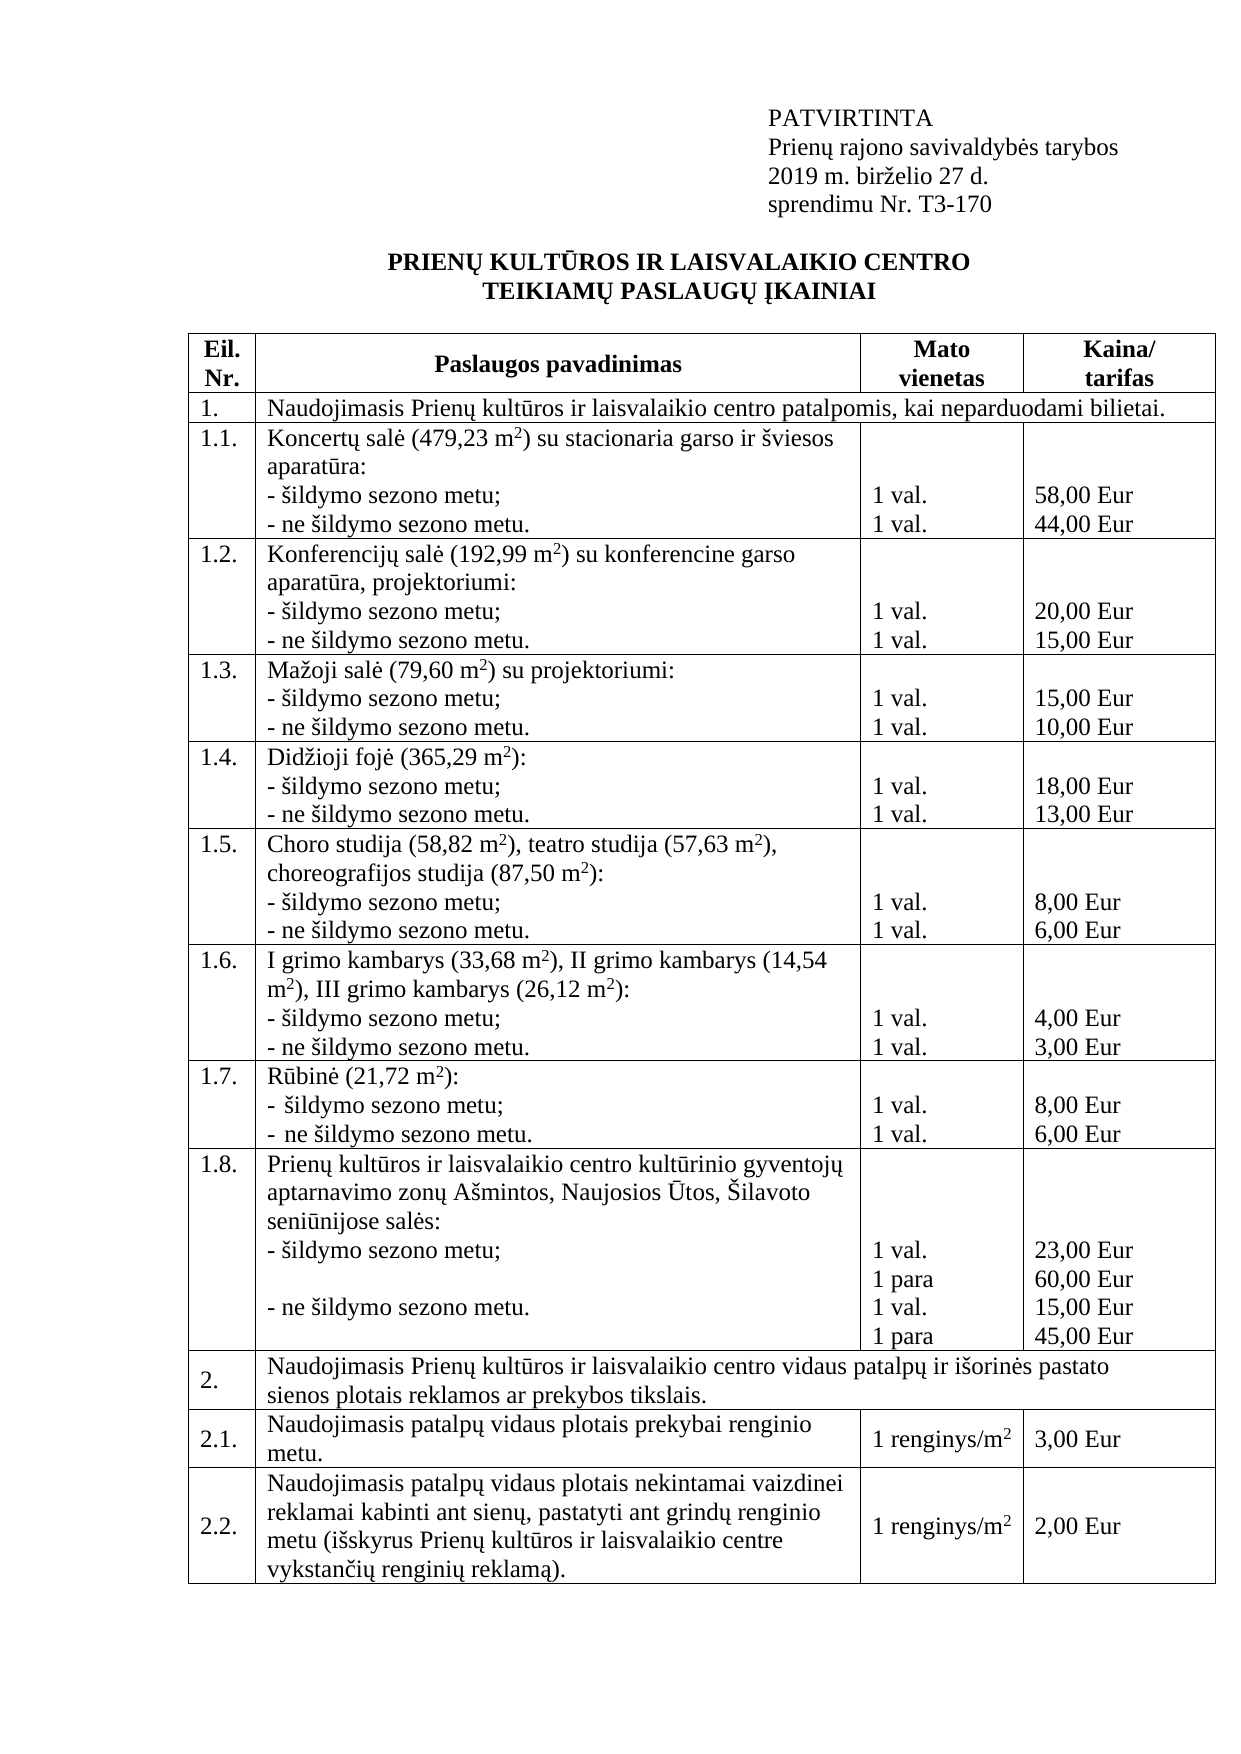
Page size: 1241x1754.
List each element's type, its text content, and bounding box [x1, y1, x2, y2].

table_cell 1 val. 1 val. [861, 1061, 1023, 1148]
text Prienų rajono savivaldybės tarybos [768, 132, 1181, 161]
text PATVIRTINTA [768, 103, 1181, 132]
table_cell 18,00 Eur 13,00 Eur [1024, 742, 1215, 828]
table_cell 1 val. 1 para 1 val. 1 para [861, 1149, 1023, 1350]
table_cell 1.5. [189, 829, 255, 944]
text TEIKIAMŲ PASLAUGŲ ĮKAINIAI [177, 276, 1181, 304]
table_cell 1.2. [189, 539, 255, 654]
text PRIENŲ KULTŪROS IR LAISVALAIKIO CENTRO [177, 247, 1181, 276]
table_cell 8,00 Eur 6,00 Eur [1024, 829, 1215, 944]
table_cell 1.7. [189, 1061, 255, 1148]
table_cell 1 renginys/m2 [861, 1468, 1023, 1583]
table_cell 1.6. [189, 945, 255, 1060]
table_cell Koncertų salė (479,23 m2) su stacionaria garso ir šviesos aparatūra: - šildymo sezono metu; - ne šildymo sezono metu. [256, 423, 860, 538]
table_cell 1.8. [189, 1149, 255, 1350]
table_cell Konferencijų salė (192,99 m2) su konferencine garso aparatūra, projektoriumi: - šildymo sezono metu; - ne šildymo sezono metu. [256, 539, 860, 654]
table_cell Rūbinė (21,72 m2): - šildymo sezono metu; - ne šildymo sezono metu. [256, 1061, 860, 1148]
table_cell 1 val. 1 val. [861, 655, 1023, 741]
table_header Eil. Nr. [189, 334, 255, 392]
table_cell 1. [189, 393, 255, 422]
table_cell I grimo kambarys (33,68 m2), II grimo kambarys (14,54 m2), III grimo kambarys (26,12 m2): - šildymo sezono metu; - ne šildymo sezono metu. [256, 945, 860, 1060]
table_cell 1 val. 1 val. [861, 945, 1023, 1060]
text 2019 m. birželio 27 d. [768, 161, 1181, 189]
table_cell 1.4. [189, 742, 255, 828]
table_cell 1 val. 1 val. [861, 423, 1023, 538]
table_cell 15,00 Eur 10,00 Eur [1024, 655, 1215, 741]
table_cell Mažoji salė (79,60 m2) su projektoriumi: - šildymo sezono metu; - ne šildymo sezono metu. [256, 655, 860, 741]
table_cell 2,00 Eur [1024, 1468, 1215, 1583]
table_cell 2. [189, 1351, 255, 1408]
table_cell Choro studija (58,82 m2), teatro studija (57,63 m2), choreografijos studija (87,50 m2): - šildymo sezono metu; - ne šildymo sezono metu. [256, 829, 860, 944]
table_cell 1.1. [189, 423, 255, 538]
table_cell Didžioji fojė (365,29 m2): - šildymo sezono metu; - ne šildymo sezono metu. [256, 742, 860, 828]
table_cell 8,00 Eur 6,00 Eur [1024, 1061, 1215, 1148]
text sprendimu Nr. T3-170 [768, 189, 1181, 218]
table_cell 58,00 Eur 44,00 Eur [1024, 423, 1215, 538]
table_header Paslaugos pavadinimas [256, 334, 860, 392]
table_cell 1 val. 1 val. [861, 829, 1023, 944]
table_cell 1.3. [189, 655, 255, 741]
table_header Mato vienetas [861, 334, 1023, 392]
table_cell Naudojimasis Prienų kultūros ir laisvalaikio centro vidaus patalpų ir išorinės pastato sienos plotais reklamos ar prekybos tikslais. [256, 1351, 1215, 1408]
table_cell Naudojimasis patalpų vidaus plotais nekintamai vaizdinei reklamai kabinti ant sienų, pastatyti ant grindų renginio metu (išskyrus Prienų kultūros ir laisvalaikio centre vykstančių renginių reklamą). [256, 1468, 860, 1583]
table_cell 1 val. 1 val. [861, 539, 1023, 654]
table_cell 3,00 Eur [1024, 1410, 1215, 1467]
table_cell 2.1. [189, 1410, 255, 1467]
table_cell Naudojimasis patalpų vidaus plotais prekybai renginio metu. [256, 1410, 860, 1467]
table_cell 1 renginys/m2 [861, 1410, 1023, 1467]
table_cell Prienų kultūros ir laisvalaikio centro kultūrinio gyventojų aptarnavimo zonų Ašmintos, Naujosios Ūtos, Šilavoto seniūnijose salės: - šildymo sezono metu; - ne šildymo sezono metu. [256, 1149, 860, 1350]
table_cell 20,00 Eur 15,00 Eur [1024, 539, 1215, 654]
table_cell Naudojimasis Prienų kultūros ir laisvalaikio centro patalpomis, kai neparduodami bilietai. [256, 393, 1215, 422]
table_cell 1 val. 1 val. [861, 742, 1023, 828]
table_cell 4,00 Eur 3,00 Eur [1024, 945, 1215, 1060]
table_header Kaina/ tarifas [1024, 334, 1215, 392]
table_cell 23,00 Eur 60,00 Eur 15,00 Eur 45,00 Eur [1024, 1149, 1215, 1350]
table_cell 2.2. [189, 1468, 255, 1583]
